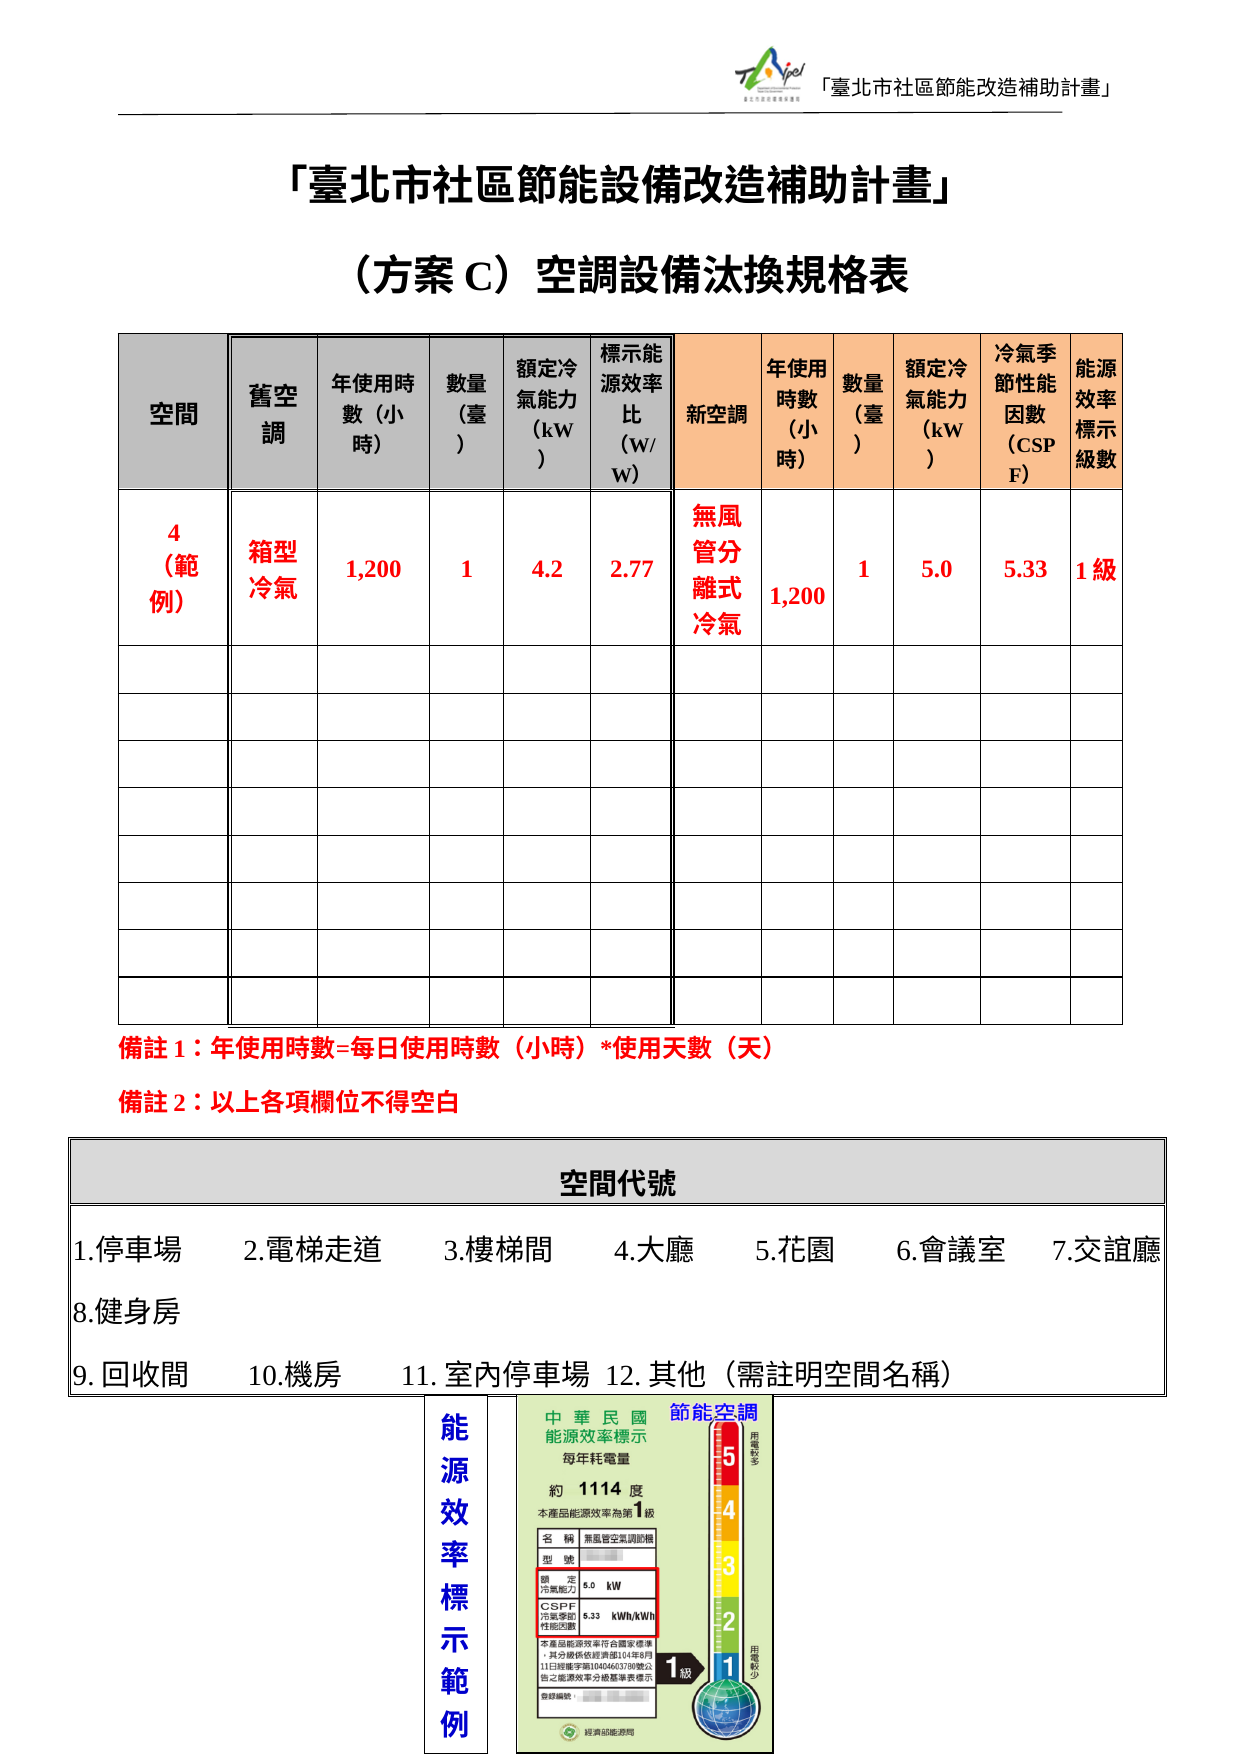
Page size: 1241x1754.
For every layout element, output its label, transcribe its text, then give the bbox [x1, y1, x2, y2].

table_cell 4.2 [504, 492, 590, 645]
table_cell [232, 646, 317, 693]
table_header 額定冷氣能力（kW） [894, 334, 980, 488]
table_header 空間 [119, 334, 227, 488]
text 備註2：以上各項欄位不得空白 [118, 1083, 1122, 1119]
table_cell 5.0 [894, 490, 980, 645]
table_cell [894, 930, 980, 976]
table_cell [762, 978, 833, 1024]
table_cell [119, 883, 227, 929]
table_cell [504, 694, 590, 740]
table_cell 箱型 冷氣 [232, 492, 317, 645]
table_cell [232, 978, 317, 1024]
table_cell 1.停車場 2.電梯走道 3.樓梯間 4.大廳 5.花園 6.會議室 7.交誼廳 8.健身房 9. 回收間 10.機房 11. 室內停車場 12. 其他（需註明空間名稱） [71, 1206, 1164, 1393]
table_cell 5.33 [981, 490, 1070, 645]
table_cell [430, 883, 503, 929]
table_cell [675, 788, 761, 834]
table_cell [894, 883, 980, 929]
table_cell [1071, 930, 1122, 976]
table_cell [981, 741, 1070, 787]
table_cell [232, 694, 317, 740]
table_cell [1071, 836, 1122, 882]
table_cell [318, 646, 429, 693]
table_cell [318, 741, 429, 787]
table_header 數量 （臺） [834, 334, 893, 488]
table_cell [675, 646, 761, 693]
table_cell [762, 883, 833, 929]
table_cell [894, 978, 980, 1024]
table_cell [232, 883, 317, 929]
table_cell [591, 694, 670, 740]
text 源 [440, 1447, 472, 1490]
table_header 冷氣季節性能因數 （CSPF） [981, 334, 1070, 488]
text 示 [440, 1617, 472, 1659]
table_header 空間代號 [71, 1140, 1164, 1203]
table_cell [232, 741, 317, 787]
text 效 [440, 1490, 472, 1532]
table_cell [430, 930, 503, 976]
table_header 數量（臺） [430, 338, 503, 488]
table_cell [119, 930, 227, 976]
table_cell [504, 788, 590, 834]
table_cell [591, 978, 670, 1024]
table_cell [834, 978, 893, 1024]
text 例 [440, 1701, 472, 1743]
table_cell [591, 788, 670, 834]
text 備註1：年使用時數=每日使用時數（小時）*使用天數（天） [118, 1028, 1122, 1065]
table_cell [1071, 883, 1122, 929]
table_cell [894, 836, 980, 882]
table_cell [894, 741, 980, 787]
table_cell [981, 836, 1070, 882]
text 範 [440, 1659, 472, 1701]
table_cell [834, 930, 893, 976]
table_header 額定冷氣能力（kW） [504, 338, 590, 488]
text 「臺北市社區節能設備改造補助計畫」 （方案C）空調設備汰換規格表 [118, 152, 1122, 303]
table_header 新空調 [675, 334, 761, 488]
table_cell [981, 930, 1070, 976]
table_cell [504, 978, 590, 1024]
table_cell [232, 930, 317, 976]
table_header 能源效率標示級數 [1071, 334, 1122, 488]
table_cell [1071, 978, 1122, 1024]
table_cell [1071, 646, 1122, 693]
table_cell [591, 646, 670, 693]
table_cell [591, 741, 670, 787]
table_cell [675, 930, 761, 976]
table_cell 1 [834, 490, 893, 645]
table_cell [232, 788, 317, 834]
table_cell [1071, 694, 1122, 740]
table_header 年使用時數（小時） [318, 338, 429, 488]
table_cell [119, 741, 227, 787]
table_cell 1,200 [762, 490, 833, 645]
table_cell [504, 741, 590, 787]
table_cell [119, 694, 227, 740]
table_cell [591, 883, 670, 929]
table_cell [834, 883, 893, 929]
table_cell [318, 836, 429, 882]
table_cell 1,200 [318, 492, 429, 645]
table_cell [430, 646, 503, 693]
table_cell [504, 836, 590, 882]
table_cell [834, 741, 893, 787]
table_cell [762, 930, 833, 976]
table_cell [430, 978, 503, 1024]
table_cell [504, 646, 590, 693]
table_cell [318, 883, 429, 929]
table_cell [675, 978, 761, 1024]
table_cell [834, 646, 893, 693]
table_cell [119, 788, 227, 834]
text 率 [440, 1532, 472, 1574]
table_cell [119, 836, 227, 882]
table_cell [675, 741, 761, 787]
table_cell [762, 646, 833, 693]
table_header 年使用時數 （小時） [762, 334, 833, 488]
table_cell [318, 978, 429, 1024]
table_header 舊空調 [232, 338, 317, 488]
table_header 標示能源效率比（W/W） [591, 338, 670, 488]
table_cell 無風管分離式冷氣 [675, 490, 761, 645]
table_cell [834, 836, 893, 882]
table_cell 1 [430, 492, 503, 645]
table_cell [504, 930, 590, 976]
table_cell 2.77 [591, 492, 670, 645]
table_cell [430, 836, 503, 882]
table_cell [981, 978, 1070, 1024]
table_cell [504, 883, 590, 929]
table_cell [1071, 788, 1122, 834]
table_cell [675, 694, 761, 740]
table_cell 1級 [1071, 490, 1122, 645]
table_cell [430, 694, 503, 740]
table_cell [762, 836, 833, 882]
table_cell [834, 694, 893, 740]
table_cell 4 （範例） [119, 490, 227, 645]
table_cell [232, 836, 317, 882]
table_cell [318, 788, 429, 834]
table_cell [430, 788, 503, 834]
table_cell [834, 788, 893, 834]
table_cell [762, 694, 833, 740]
table_cell [119, 646, 227, 693]
table_cell [591, 930, 670, 976]
table_cell [675, 836, 761, 882]
table_cell [318, 930, 429, 976]
table_cell [675, 883, 761, 929]
table_cell [981, 883, 1070, 929]
table_cell [591, 836, 670, 882]
table_cell [894, 694, 980, 740]
table_cell [981, 646, 1070, 693]
table_cell [894, 788, 980, 834]
table_cell [762, 741, 833, 787]
text 標 [440, 1574, 472, 1617]
table_cell [430, 741, 503, 787]
table_cell [318, 694, 429, 740]
table_cell [894, 646, 980, 693]
table_cell [762, 788, 833, 834]
text 能 [440, 1405, 472, 1447]
table_cell [981, 788, 1070, 834]
table_cell [981, 694, 1070, 740]
table_cell [119, 978, 227, 1024]
table_cell [1071, 741, 1122, 787]
